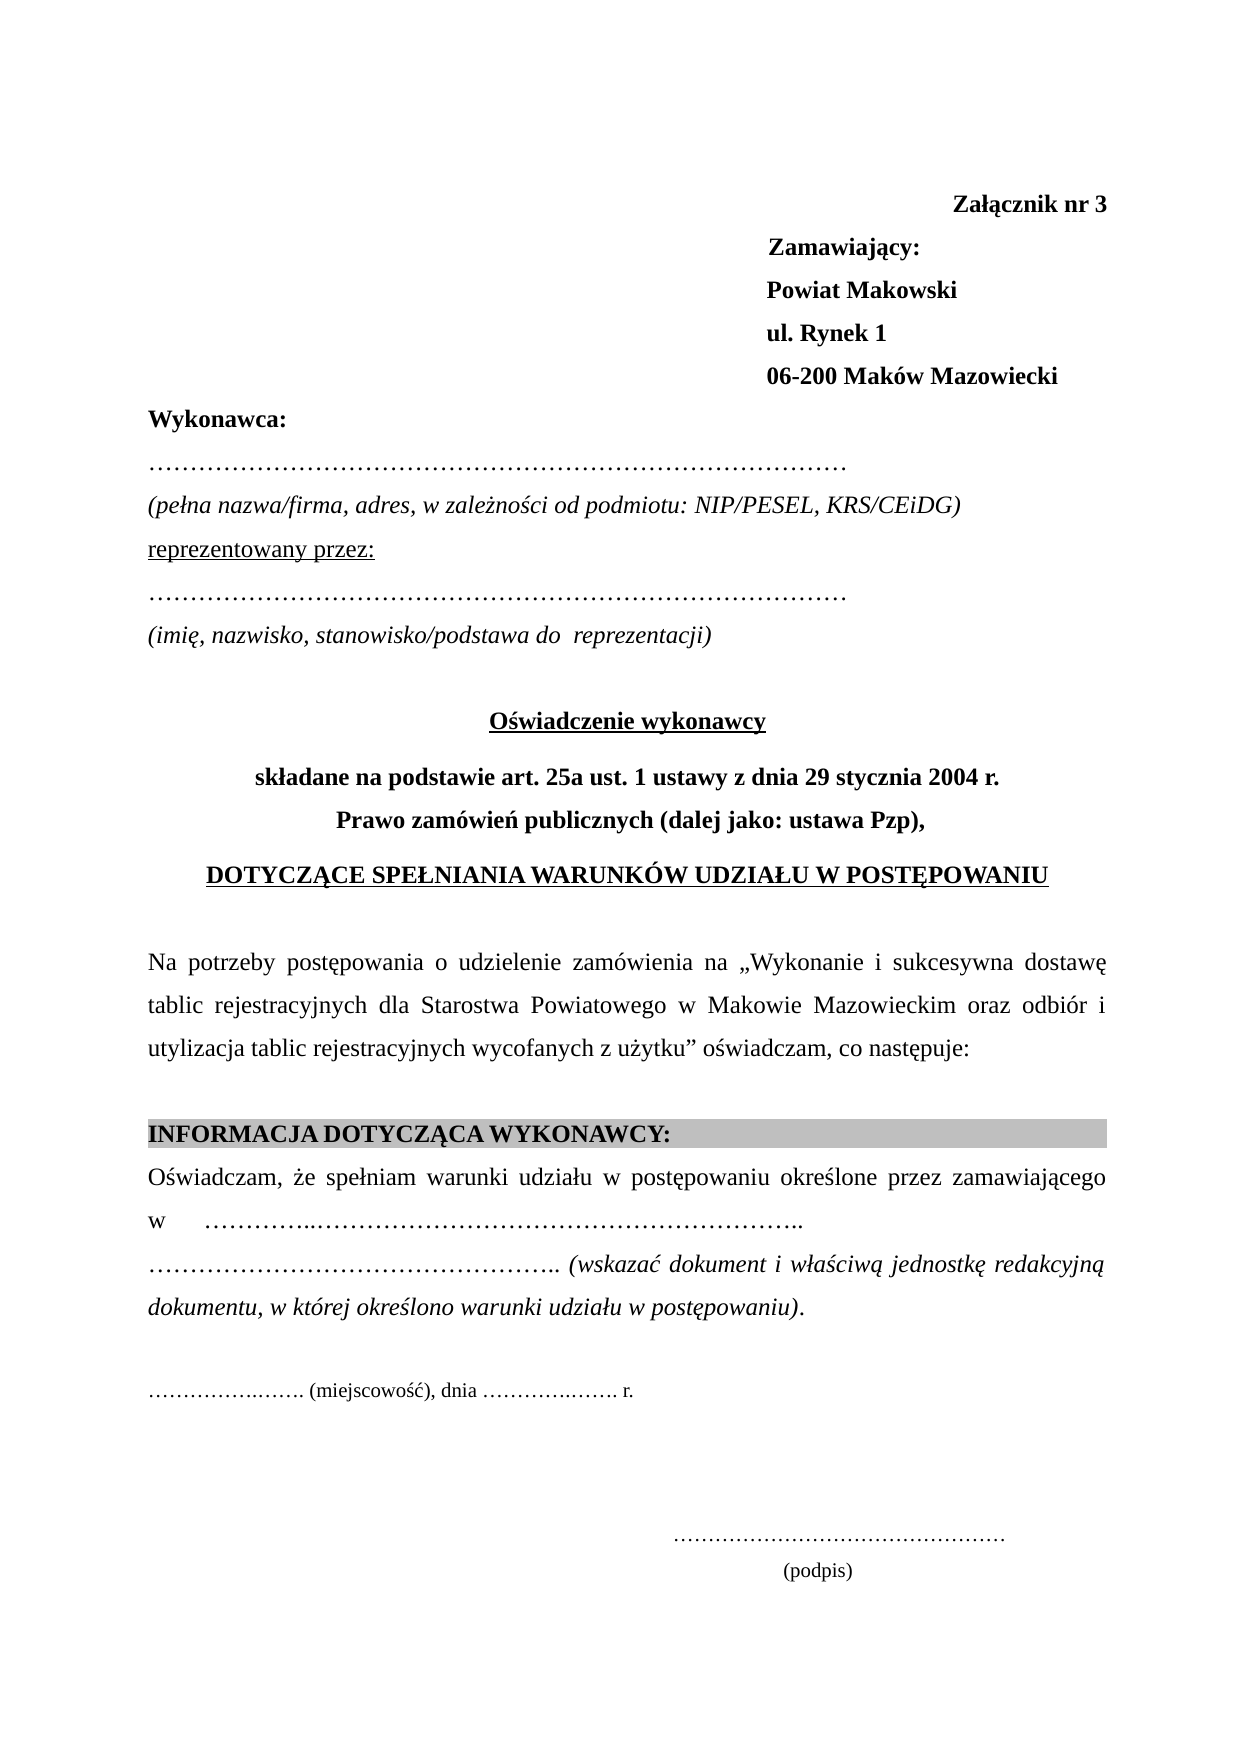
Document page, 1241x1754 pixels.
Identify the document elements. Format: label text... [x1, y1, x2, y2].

text …………….……. (miejscowość), dnia ………….……. r. [148, 1378, 1107, 1402]
text ………………………………………… [148, 1522, 1107, 1546]
text Prawo zamówień publicznych (dalej jako: ustawa Pzp), [148, 805, 1107, 834]
text 06-200 Maków Mazowiecki [148, 361, 1107, 390]
text ………………………………………………………………………… [148, 577, 1107, 606]
text Oświadczam, że spełniam warunki udziału w postępowaniu określone przez zamawiającego w …………..…………………………………………………..………………………………………….. (wskazać dokument i właściwą jednostkę redakcyjną dokumentu, w której określono warunki udziału w postępowaniu). [148, 1162, 1107, 1321]
text ………………………………………………………………………… [148, 447, 1107, 476]
text Zamawiający: [694, 232, 1107, 261]
text składane na podstawie art. 25a ust. 1 ustawy z dnia 29 stycznia 2004 r. [148, 762, 1107, 791]
text reprezentowany przez: [148, 534, 1107, 562]
text (podpis) [148, 1558, 1107, 1582]
text (pełna nazwa/firma, adres, w zależności od podmiotu: NIP/PESEL, KRS/CEiDG) [148, 491, 1107, 519]
text INFORMACJA DOTYCZĄCA WYKONAWCY: [148, 1119, 1107, 1148]
text Wykonawca: [148, 404, 1107, 433]
text DOTYCZĄCE SPEŁNIANIA WARUNKÓW UDZIAŁU W POSTĘPOWANIU [148, 861, 1107, 889]
text (imię, nazwisko, stanowisko/podstawa do reprezentacji) [148, 620, 1107, 649]
text Załącznik nr 3 [694, 189, 1107, 217]
text ul. Rynek 1 [148, 318, 1107, 347]
text Oświadczenie wykonawcy [148, 706, 1107, 735]
text Powiat Makowski [148, 275, 1107, 304]
text Na potrzeby postępowania o udzielenie zamówienia na „Wykonanie i sukcesywna dostawę tablic rejestracyjnych dla Starostwa Powiatowego w Makowie Mazowieckim oraz odbiór i utylizacja tablic rejestracyjnych wycofanych z użytku” oświadczam, co następuje: [148, 947, 1107, 1062]
